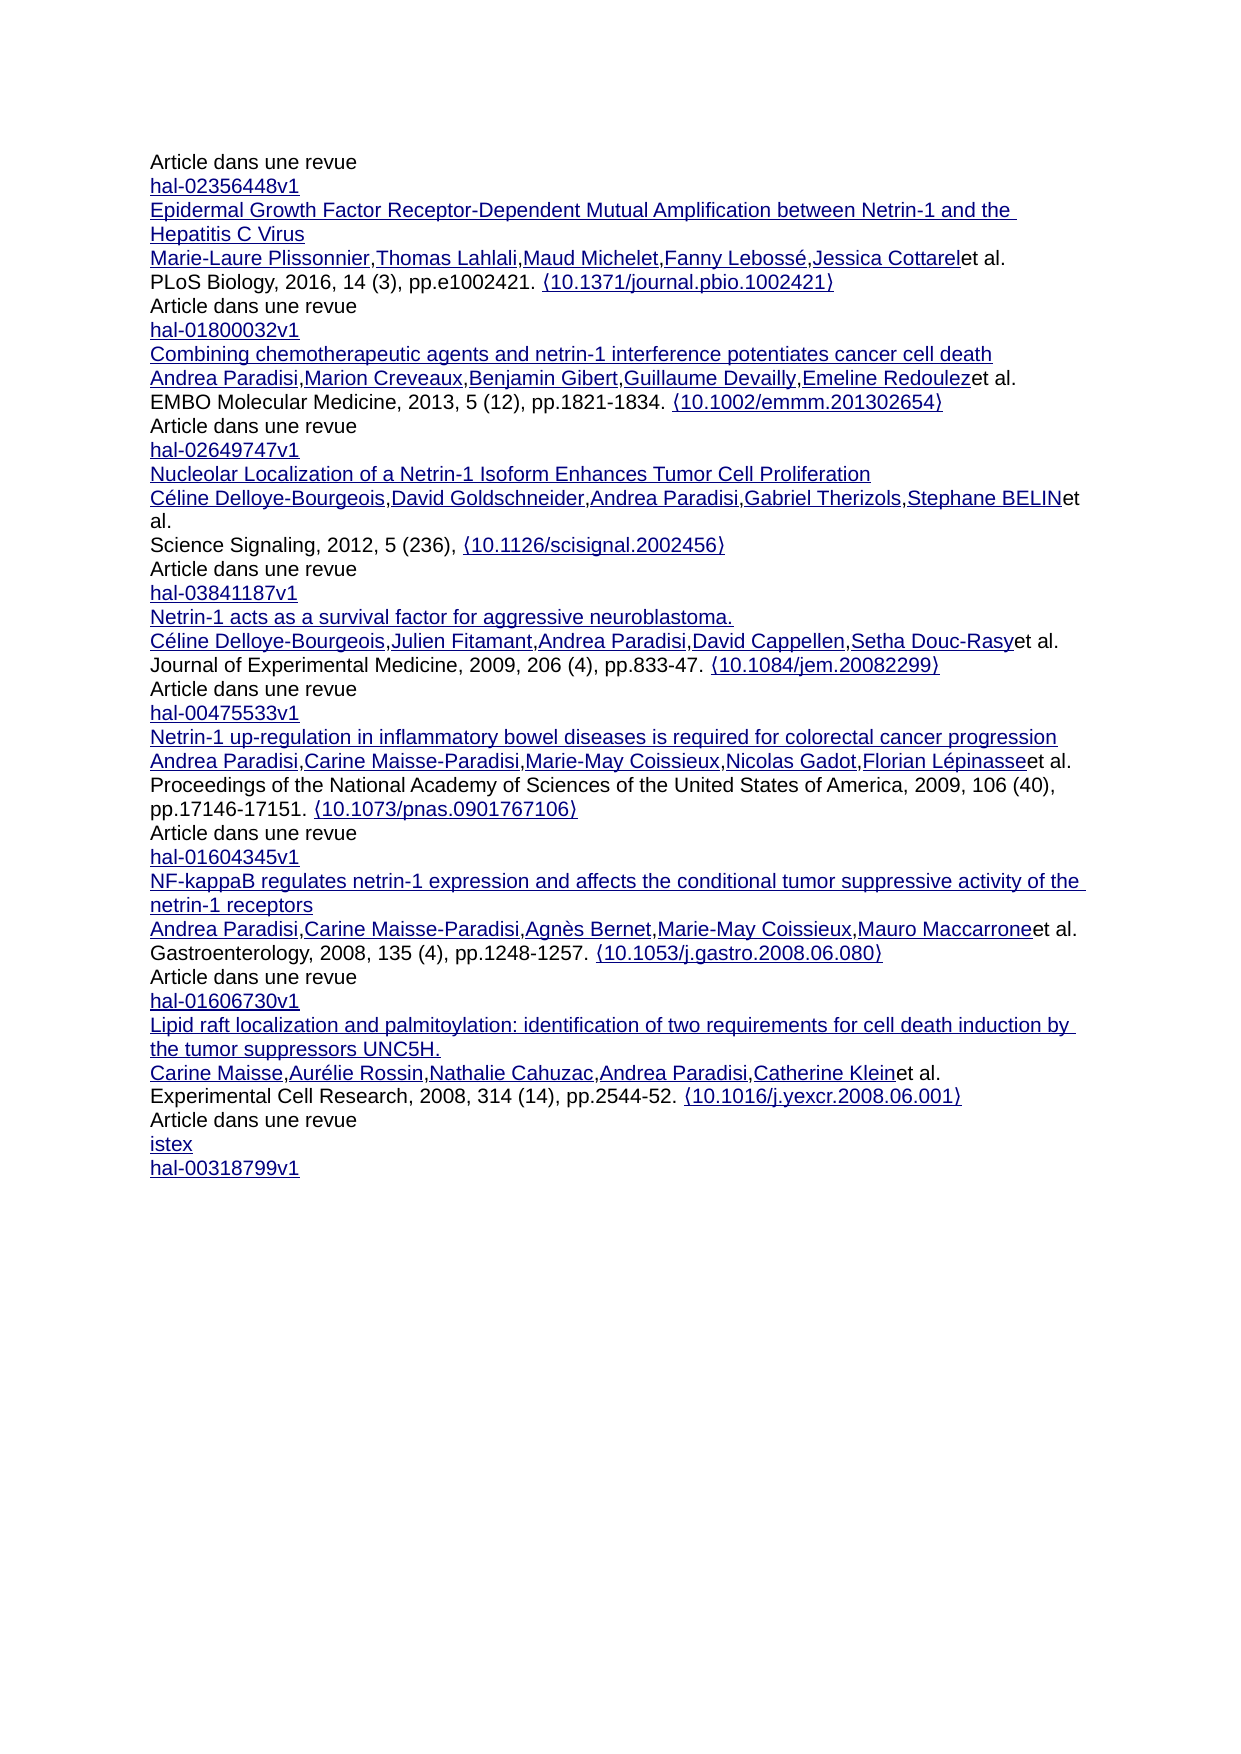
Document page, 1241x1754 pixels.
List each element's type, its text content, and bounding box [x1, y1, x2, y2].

table_cell Nucleolar Localization of a Netrin-1 Isoform Enhances Tumor Cell Proliferation Céline Delloye-Bourgeois,David Goldschneider,Andrea Paradisi,Gabriel Therizols,Stephane BELINet al. Science Signaling, 2012, 5 (236), ⟨10.1126/scisignal.2002456⟩ Article dans une revue hal-03841187v1 [150, 461, 1090, 605]
table_cell NF-kappaB regulates netrin-1 expression and affects the conditional tumor suppressive activity of the netrin-1 receptors Andrea Paradisi,Carine Maisse-Paradisi,Agnès Bernet,Marie-May Coissieux,Mauro Maccarroneet al. Gastroenterology, 2008, 135 (4), pp.1248-1257. ⟨10.1053/j.gastro.2008.06.080⟩ Article dans une revue hal-01606730v1 [150, 869, 1090, 1012]
table_cell Combining chemotherapeutic agents and netrin-1 interference potentiates cancer cell death Andrea Paradisi,Marion Creveaux,Benjamin Gibert,Guillaume Devailly,Emeline Redoulezet al. EMBO Molecular Medicine, 2013, 5 (12), pp.1821-1834. ⟨10.1002/emmm.201302654⟩ Article dans une revue hal-02649747v1 [150, 342, 1090, 461]
table_cell Article dans une revue hal-02356448v1 [150, 150, 1090, 198]
table_cell Netrin-1 acts as a survival factor for aggressive neuroblastoma. Céline Delloye-Bourgeois,Julien Fitamant,Andrea Paradisi,David Cappellen,Setha Douc-Rasyet al. Journal of Experimental Medicine, 2009, 206 (4), pp.833-47. ⟨10.1084/jem.20082299⟩ Article dans une revue hal-00475533v1 [150, 605, 1090, 725]
table_cell Lipid raft localization and palmitoylation: identification of two requirements for cell death induction by the tumor suppressors UNC5H. Carine Maisse,Aurélie Rossin,Nathalie Cahuzac,Andrea Paradisi,Catherine Kleinet al. Experimental Cell Research, 2008, 314 (14), pp.2544-52. ⟨10.1016/j.yexcr.2008.06.001⟩ Article dans une revue istex hal-00318799v1 [150, 1013, 1090, 1180]
table_cell Epidermal Growth Factor Receptor-Dependent Mutual Amplification between Netrin-1 and the Hepatitis C Virus Marie-Laure Plissonnier,Thomas Lahlali,Maud Michelet,Fanny Lebossé,Jessica Cottarelet al. PLoS Biology, 2016, 14 (3), pp.e1002421. ⟨10.1371/journal.pbio.1002421⟩ Article dans une revue hal-01800032v1 [150, 198, 1090, 342]
table_cell Netrin-1 up-regulation in inflammatory bowel diseases is required for colorectal cancer progression Andrea Paradisi,Carine Maisse-Paradisi,Marie-May Coissieux,Nicolas Gadot,Florian Lépinasseet al. Proceedings of the National Academy of Sciences of the United States of America, 2009, 106 (40), pp.17146-17151. ⟨10.1073/pnas.0901767106⟩ Article dans une revue hal-01604345v1 [150, 725, 1090, 869]
